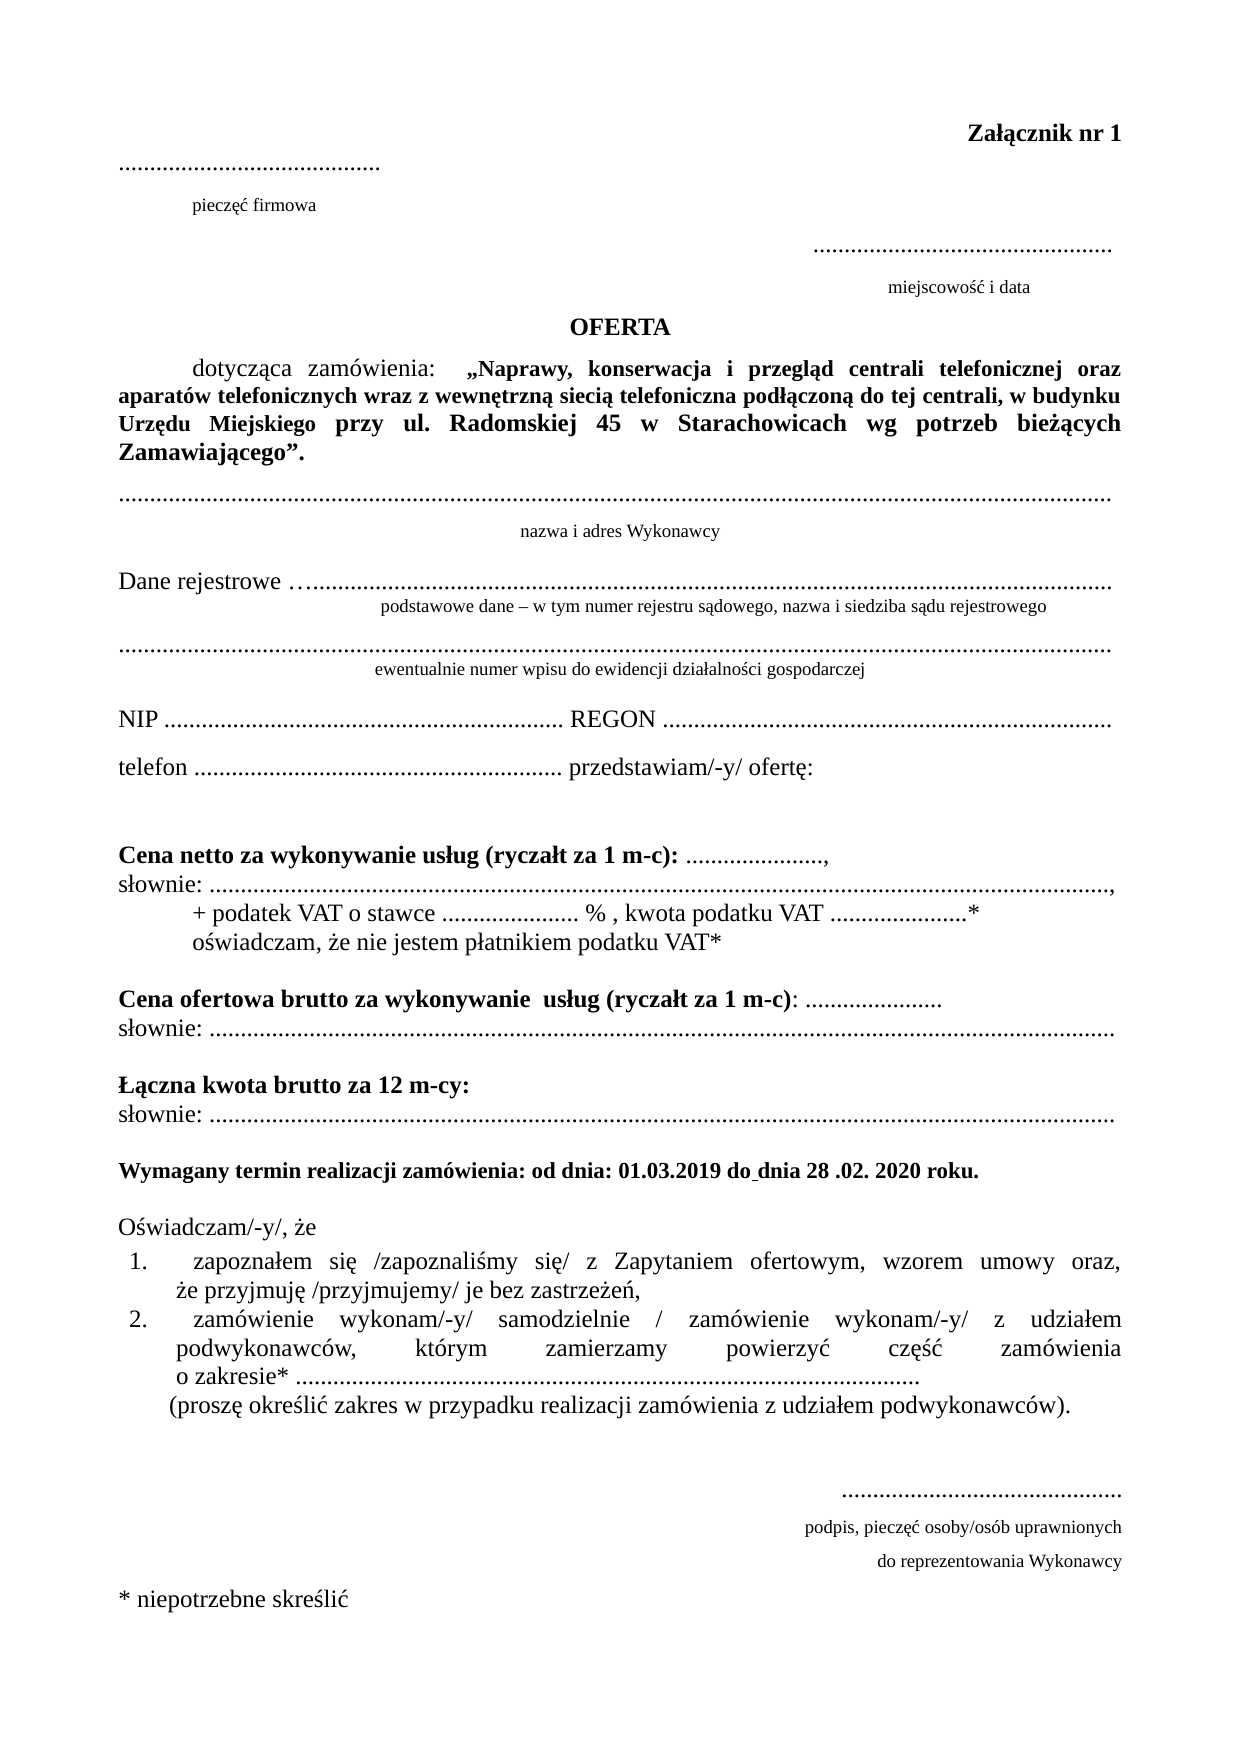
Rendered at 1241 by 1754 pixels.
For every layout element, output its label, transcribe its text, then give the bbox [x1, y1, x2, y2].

text dotycząca zamówienia: „Naprawy, konserwacja i przegląd centrali telefonicznej oraz aparatów telefonicznych wraz z wewnętrzną siecią telefoniczna podłączoną do tej centrali, w budynku Urzędu Miejskiego przy ul. Radomskiej 45 w Starachowicach wg potrzeb bieżących Zamawiającego”. [118, 353, 1122, 466]
text słownie: ................................................................................................................................................. [118, 1099, 1122, 1128]
text Cena ofertowa brutto za wykonywanie usług (ryczałt za 1 m-c): ...................... [118, 984, 1122, 1013]
text ............................................................................................................................................................... [118, 478, 1122, 507]
text podpis, pieczęć osoby/osób uprawnionych [576, 1516, 1122, 1537]
text OFERTA [118, 312, 1122, 341]
text słownie: ................................................................................................................................................. [118, 1013, 1122, 1042]
text telefon ........................................................... przedstawiam/-y/ ofertę: [118, 752, 1122, 780]
text miejscowość i data [118, 271, 1122, 299]
text Cena netto za wykonywanie usług (ryczałt za 1 m-c): ......................, [118, 840, 1122, 869]
text Dane rejestrowe …................................................................................................................................ [118, 566, 1122, 595]
text ................................................ [118, 229, 1112, 258]
text do reprezentowania Wykonawcy [576, 1549, 1122, 1571]
text podstawowe dane – w tym numer rejestru sądowego, nazwa i siedziba sądu rejestrowego [305, 595, 1122, 616]
text ............................................. [118, 1474, 1122, 1503]
text Łączna kwota brutto za 12 m-cy: [118, 1070, 1122, 1099]
text nazwa i adres Wykonawcy [118, 519, 1122, 541]
list zamówienie wykonam/-y/ samodzielnie / zamówienie wykonam/-y/ z udziałem podwykonawców, którym zamierzamy powierzyć część zamówienia o zakresie* .................................................................................................... [129, 1304, 1122, 1390]
list zapoznałem się /zapoznaliśmy się/ z Zapytaniem ofertowym, wzorem umowy oraz, że przyjmuję /przyjmujemy/ je bez zastrzeżeń, [129, 1246, 1122, 1304]
text słownie: ................................................................................................................................................, [118, 869, 1122, 898]
text .......................................... [118, 147, 1122, 176]
text + podatek VAT o stawce ...................... % , kwota podatku VAT ......................* [118, 898, 1122, 927]
text NIP ................................................................ REGON ........................................................................ [118, 704, 1122, 733]
text Wymagany termin realizacji zamówienia: od dnia: 01.03.2019 do dnia 28 .02. 2020 roku. [118, 1157, 1122, 1183]
text oświadczam, że nie jestem płatnikiem podatku VAT* [118, 927, 1122, 955]
text pieczęć firmowa [118, 188, 1122, 217]
text Załącznik nr 1 [118, 118, 1122, 147]
text ewentualnie numer wpisu do ewidencji działalności gospodarczej [118, 658, 1122, 679]
text Oświadczam/-y/, że [118, 1212, 1122, 1241]
text (proszę określić zakres w przypadku realizacji zamówienia z udziałem podwykonawców). [118, 1390, 1122, 1419]
text ............................................................................................................................................................... [118, 629, 1122, 658]
text * niepotrzebne skreślić [118, 1584, 1122, 1612]
